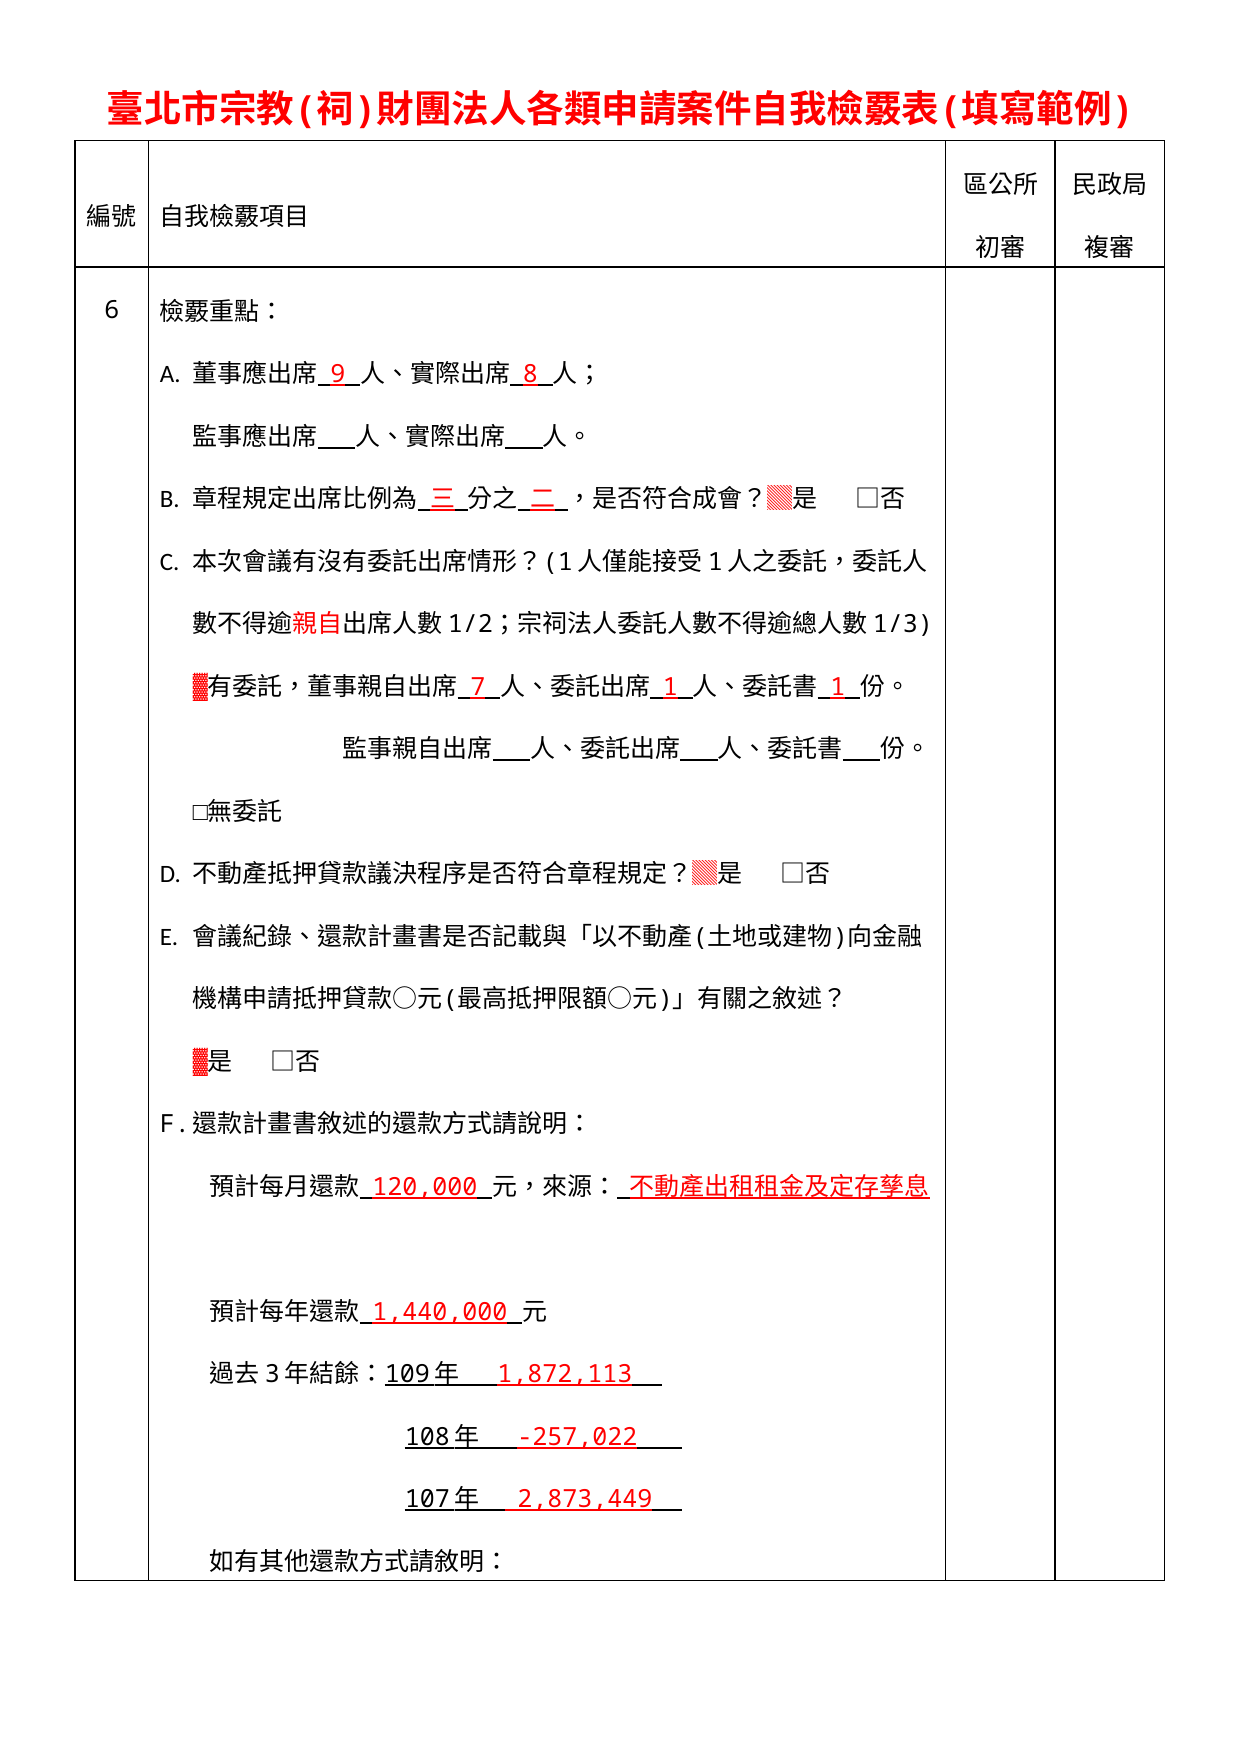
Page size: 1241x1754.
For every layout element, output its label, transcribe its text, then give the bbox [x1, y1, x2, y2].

table_header 民政局複審 [1056, 141, 1164, 266]
table_cell 6 [76, 268, 148, 1580]
table_cell [1056, 268, 1164, 1580]
table_header 自我檢覈項目 [149, 141, 945, 266]
table_header 編號 [76, 141, 148, 266]
table_header 區公所初審 [946, 141, 1054, 266]
table_cell [946, 268, 1054, 1580]
table_cell 檢覈重點： 董事應出席 9 人、實際出席 8 人； 監事應出席 人、實際出席 人。 章程規定出席比例為 三 分之 二 ，是否符合成會？▓是 □否 本次會議有沒有委託出席情形？(1人僅能接受1人之委託，委託人數不得逾親自出席人數1/2；宗祠法人委託人數不得逾總人數1/3) ▓有委託，董事親自出席 7 人、委託出席 1 人、委託書 1 份。 監事親自出席 人、委託出席 人、委託書 份。 □無委託 不動產抵押貸款議決程序是否符合章程規定？▓是 □否 會議紀錄、還款計畫書是否記載與「以不動產(土地或建物)向金融機構申請抵押貸款○元(最高抵押限額○元)」有關之敘述？ ▓是 □否 還款計畫書敘述的還款方式請說明： 預計每月還款 120,000 元，來源： 不動產出租租金及定存孳息 預計每年還款 1,440,000 元 過去3年結餘：109年 1,872,113 108年 -257,022 107年 2,873,449 如有其他還款方式請敘明： [149, 268, 945, 1580]
